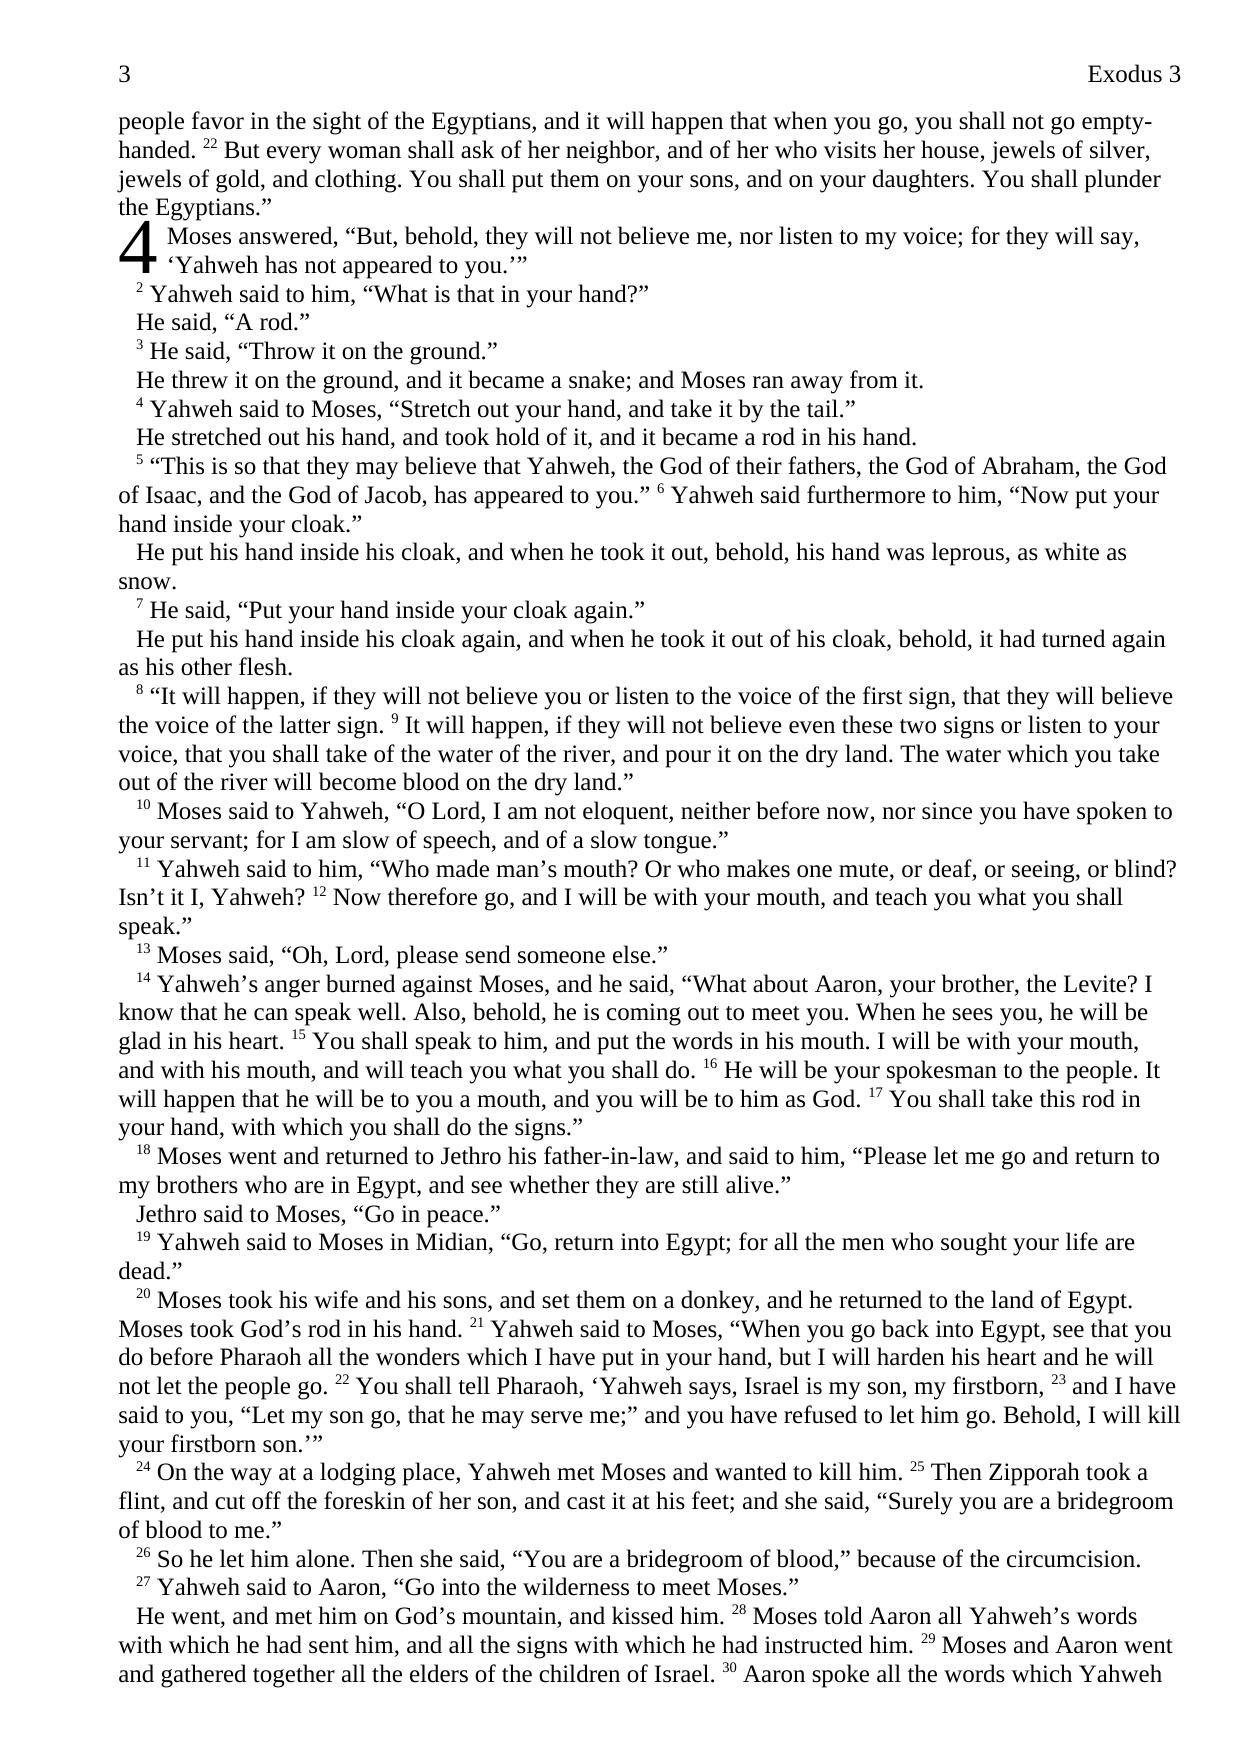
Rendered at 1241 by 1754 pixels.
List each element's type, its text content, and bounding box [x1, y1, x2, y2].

text 5 “This is so that they may believe that Yahweh, the God of their fathers, the God of Abraham, the God of Isaac, and the God of Jacob, has appeared to you.” 6 Yahweh said furthermore to him, “Now put your hand inside your cloak.” [118, 451, 1181, 537]
text He threw it on the ground, and it became a snake; and Moses ran away from it. [118, 365, 1181, 394]
text 4 Yahweh said to Moses, “Stretch out your hand, and take it by the tail.” [118, 394, 1181, 422]
text 20 Moses took his wife and his sons, and set them on a donkey, and he returned to the land of Egypt. Moses took God’s rod in his hand. 21 Yahweh said to Moses, “When you go back into Egypt, see that you do before Pharaoh all the wonders which I have put in your hand, but I will harden his heart and he will not let the people go. 22 You shall tell Pharaoh, ‘Yahweh says, Israel is my son, my firstborn, 23 and I have said to you, “Let my son go, that he may serve me;” and you have refused to let him go. Behold, I will kill your firstborn son.’” [118, 1285, 1181, 1457]
text 3 He said, “Throw it on the ground.” [118, 336, 1181, 365]
text 18 Moses went and returned to Jethro his father-in-law, and said to him, “Please let me go and return to my brothers who are in Egypt, and see whether they are still alive.” [118, 1141, 1181, 1199]
text He went, and met him on God’s mountain, and kissed him. 28 Moses told Aaron all Yahweh’s words with which he had sent him, and all the signs with which he had instructed him. 29 Moses and Aaron went and gathered together all the elders of the children of Israel. 30 Aaron spoke all the words which Yahweh [118, 1601, 1181, 1687]
text 4Moses answered, “But, behold, they will not believe me, nor listen to my voice; for they will say, ‘Yahweh has not appeared to you.’” [118, 221, 1181, 279]
text 2 Yahweh said to him, “What is that in your hand?” [118, 279, 1181, 307]
text He put his hand inside his cloak again, and when he took it out of his cloak, behold, it had turned again as his other flesh. [118, 624, 1181, 681]
text He stretched out his hand, and took hold of it, and it became a rod in his hand. [118, 422, 1181, 451]
text 14 Yahweh’s anger burned against Moses, and he said, “What about Aaron, your brother, the Levite? I know that he can speak well. Also, behold, he is coming out to meet you. When he sees you, he will be glad in his heart. 15 You shall speak to him, and put the words in his mouth. I will be with your mouth, and with his mouth, and will teach you what you shall do. 16 He will be your spokesman to the people. It will happen that he will be to you a mouth, and you will be to him as God. 17 You shall take this rod in your hand, with which you shall do the signs.” [118, 969, 1181, 1141]
text 26 So he let him alone. Then she said, “You are a bridegroom of blood,” because of the circumcision. [118, 1544, 1181, 1572]
text He said, “A rod.” [118, 307, 1181, 336]
text He put his hand inside his cloak, and when he took it out, behold, his hand was leprous, as white as snow. [118, 537, 1181, 595]
text 8 “It will happen, if they will not believe you or listen to the voice of the first sign, that they will believe the voice of the latter sign. 9 It will happen, if they will not believe even these two signs or listen to your voice, that you shall take of the water of the river, and pour it on the dry land. The water which you take out of the river will become blood on the dry land.” [118, 681, 1181, 796]
text Jethro said to Moses, “Go in peace.” [118, 1199, 1181, 1227]
text 27 Yahweh said to Aaron, “Go into the wilderness to meet Moses.” [118, 1572, 1181, 1601]
text 19 Yahweh said to Moses in Midian, “Go, return into Egypt; for all the men who sought your life are dead.” [118, 1227, 1181, 1285]
text 7 He said, “Put your hand inside your cloak again.” [118, 595, 1181, 624]
text 10 Moses said to Yahweh, “O Lord, I am not eloquent, neither before now, nor since you have spoken to your servant; for I am slow of speech, and of a slow tongue.” [118, 796, 1181, 854]
text 11 Yahweh said to him, “Who made man’s mouth? Or who makes one mute, or deaf, or seeing, or blind? Isn’t it I, Yahweh? 12 Now therefore go, and I will be with your mouth, and teach you what you shall speak.” [118, 854, 1181, 940]
text 24 On the way at a lodging place, Yahweh met Moses and wanted to kill him. 25 Then Zipporah took a flint, and cut off the foreskin of her son, and cast it at his feet; and she said, “Surely you are a bridegroom of blood to me.” [118, 1457, 1181, 1544]
text people favor in the sight of the Egyptians, and it will happen that when you go, you shall not go empty-handed. 22 But every woman shall ask of her neighbor, and of her who visits her house, jewels of silver, jewels of gold, and clothing. You shall put them on your sons, and on your daughters. You shall plunder the Egyptians.” [118, 106, 1181, 221]
text 13 Moses said, “Oh, Lord, please send someone else.” [118, 940, 1181, 969]
